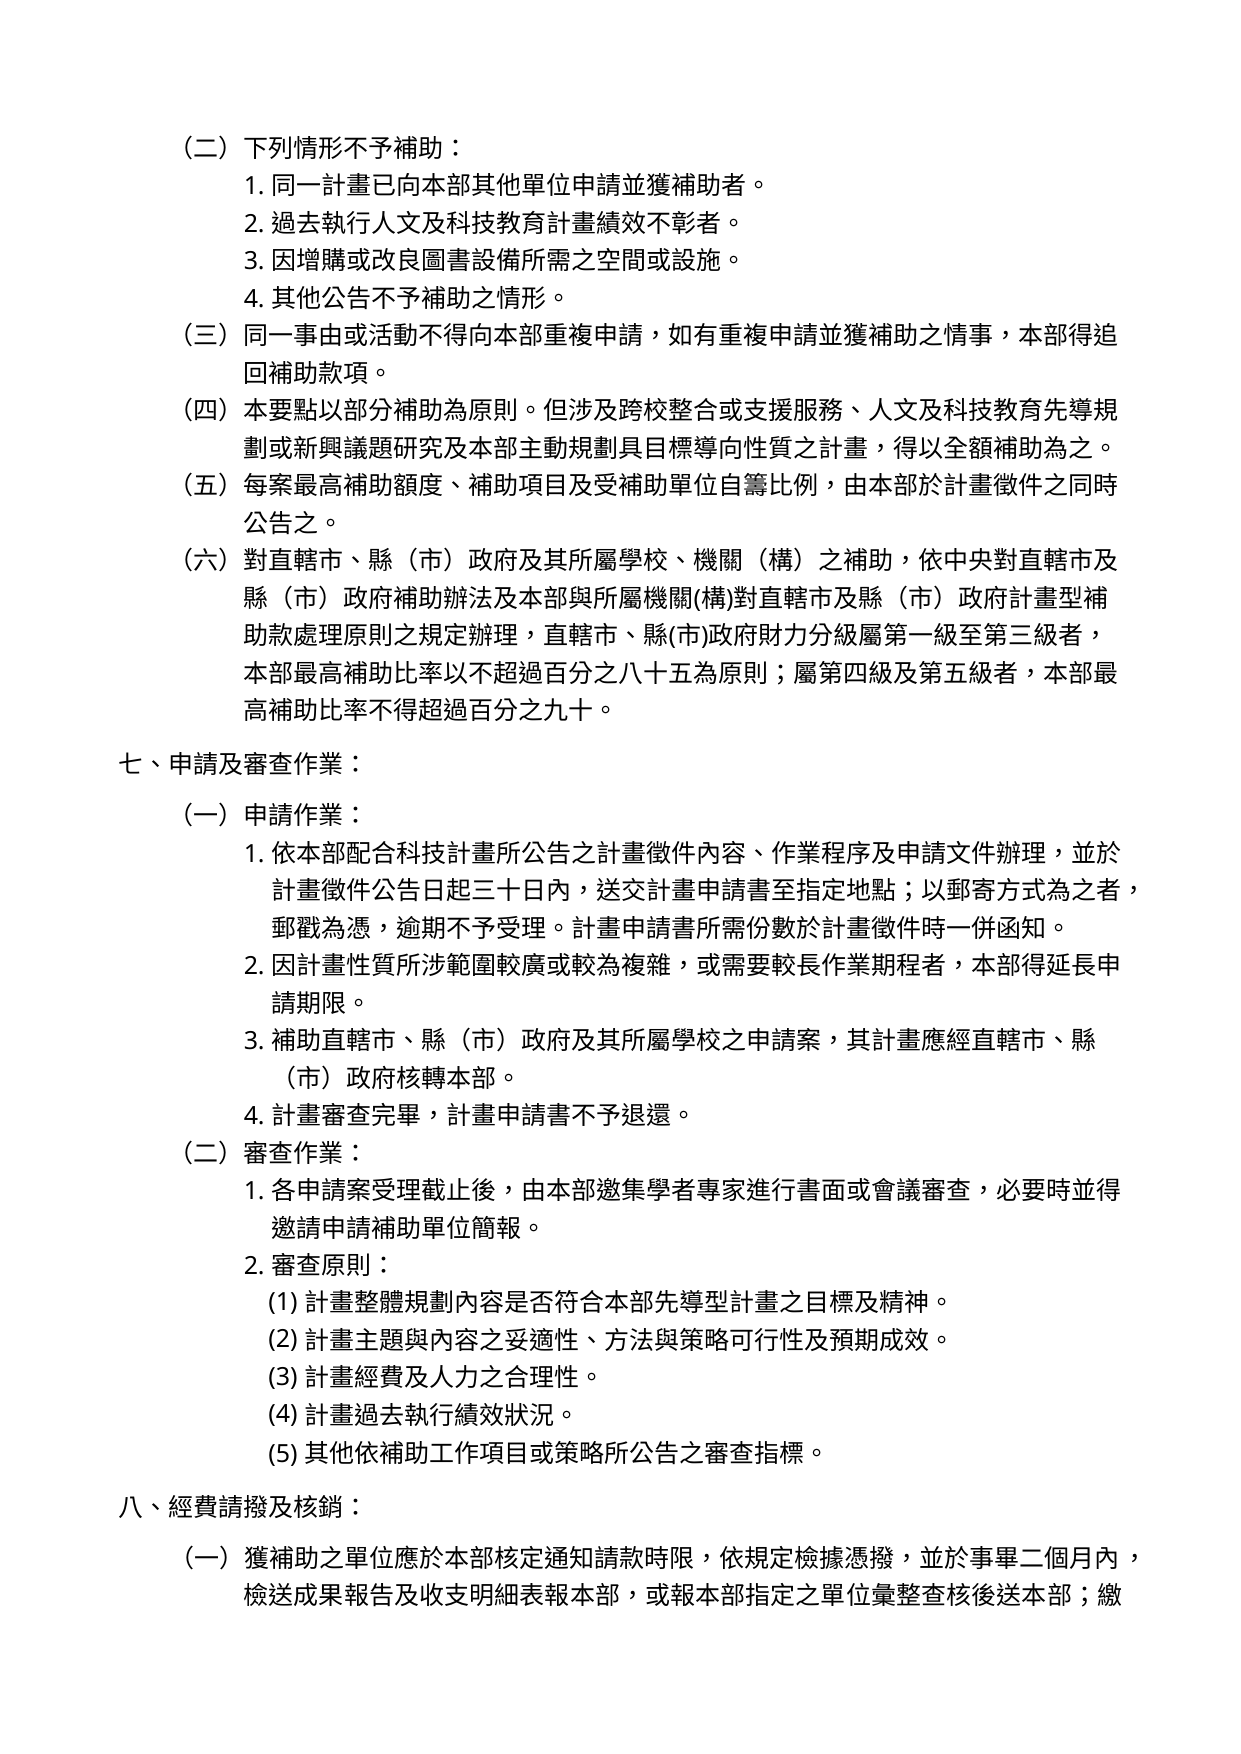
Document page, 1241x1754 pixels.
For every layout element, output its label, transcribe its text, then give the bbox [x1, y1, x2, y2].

text （一）獲補助之單位應於本部核定通知請款時限，依規定檢據憑撥，並於事畢二個月內，檢送成果報告及收支明細表報本部，或報本部指定之單位彙整查核後送本部；繳交期限有變動者，依本部通知辦理。 [169, 1537, 1122, 1612]
list 依本部配合科技計畫所公告之計畫徵件內容、作業程序及申請文件辦理，並於計畫徵件公告日起三十日內，送交計畫申請書至指定地點；以郵寄方式為之者，郵戳為憑，逾期不予受理。計畫申請書所需份數於計畫徵件時一併函知。 [243, 832, 1122, 944]
text （四）本要點以部分補助為原則。但涉及跨校整合或支援服務、人文及科技教育先導規劃或新興議題研究及本部主動規劃具目標導向性質之計畫，得以全額補助為之。 [168, 389, 1122, 464]
text (3) 計畫經費及人力之合理性。 [268, 1357, 1122, 1394]
list 因增購或改良圖書設備所需之空間或設施。 [243, 239, 1122, 277]
text （六）對直轄市、縣（市）政府及其所屬學校、機關（構）之補助，依中央對直轄市及縣（市）政府補助辦法及本部與所屬機關(構)對直轄市及縣（市）政府計畫型補助款處理原則之規定辦理，直轄市、縣(市)政府財力分級屬第一級至第三級者，本部最高補助比率以不超過百分之八十五為原則；屬第四級及第五級者，本部最高補助比率不得超過百分之九十。 [168, 539, 1122, 727]
list 過去執行人文及科技教育計畫績效不彰者。 [243, 202, 1122, 239]
list 因計畫性質所涉範圍較廣或較為複雜，或需要較長作業期程者，本部得延長申請期限。 [243, 944, 1122, 1019]
text （二）下列情形不予補助： [168, 127, 1122, 164]
text （一）申請作業： [168, 794, 1122, 832]
text 八、經費請撥及核銷： [118, 1486, 1122, 1524]
list 審查原則： [243, 1244, 1122, 1282]
text 七、申請及審查作業： [118, 744, 1122, 781]
text (5) 其他依補助工作項目或策略所公告之審查指標。 [268, 1432, 1122, 1469]
text (2) 計畫主題與內容之妥適性、方法與策略可行性及預期成效。 [268, 1319, 1122, 1357]
list 各申請案受理截止後，由本部邀集學者專家進行書面或會議審查，必要時並得邀請申請補助單位簡報。 [243, 1169, 1122, 1244]
text （五）每案最高補助額度、補助項目及受補助單位自籌比例，由本部於計畫徵件之同時公告之。 [168, 464, 1122, 539]
list 同一計畫已向本部其他單位申請並獲補助者。 [243, 164, 1122, 202]
list 其他公告不予補助之情形。 [243, 277, 1122, 314]
list 補助直轄市、縣（市）政府及其所屬學校之申請案，其計畫應經直轄市、縣（市）政府核轉本部。 [243, 1019, 1122, 1094]
text (4) 計畫過去執行績效狀況。 [268, 1394, 1122, 1432]
text （二）審查作業： [168, 1132, 1122, 1169]
text (1) 計畫整體規劃內容是否符合本部先導型計畫之目標及精神。 [268, 1282, 1122, 1319]
list 計畫審查完畢，計畫申請書不予退還。 [243, 1094, 1122, 1132]
text （三）同一事由或活動不得向本部重複申請，如有重複申請並獲補助之情事，本部得追回補助款項。 [168, 314, 1122, 389]
